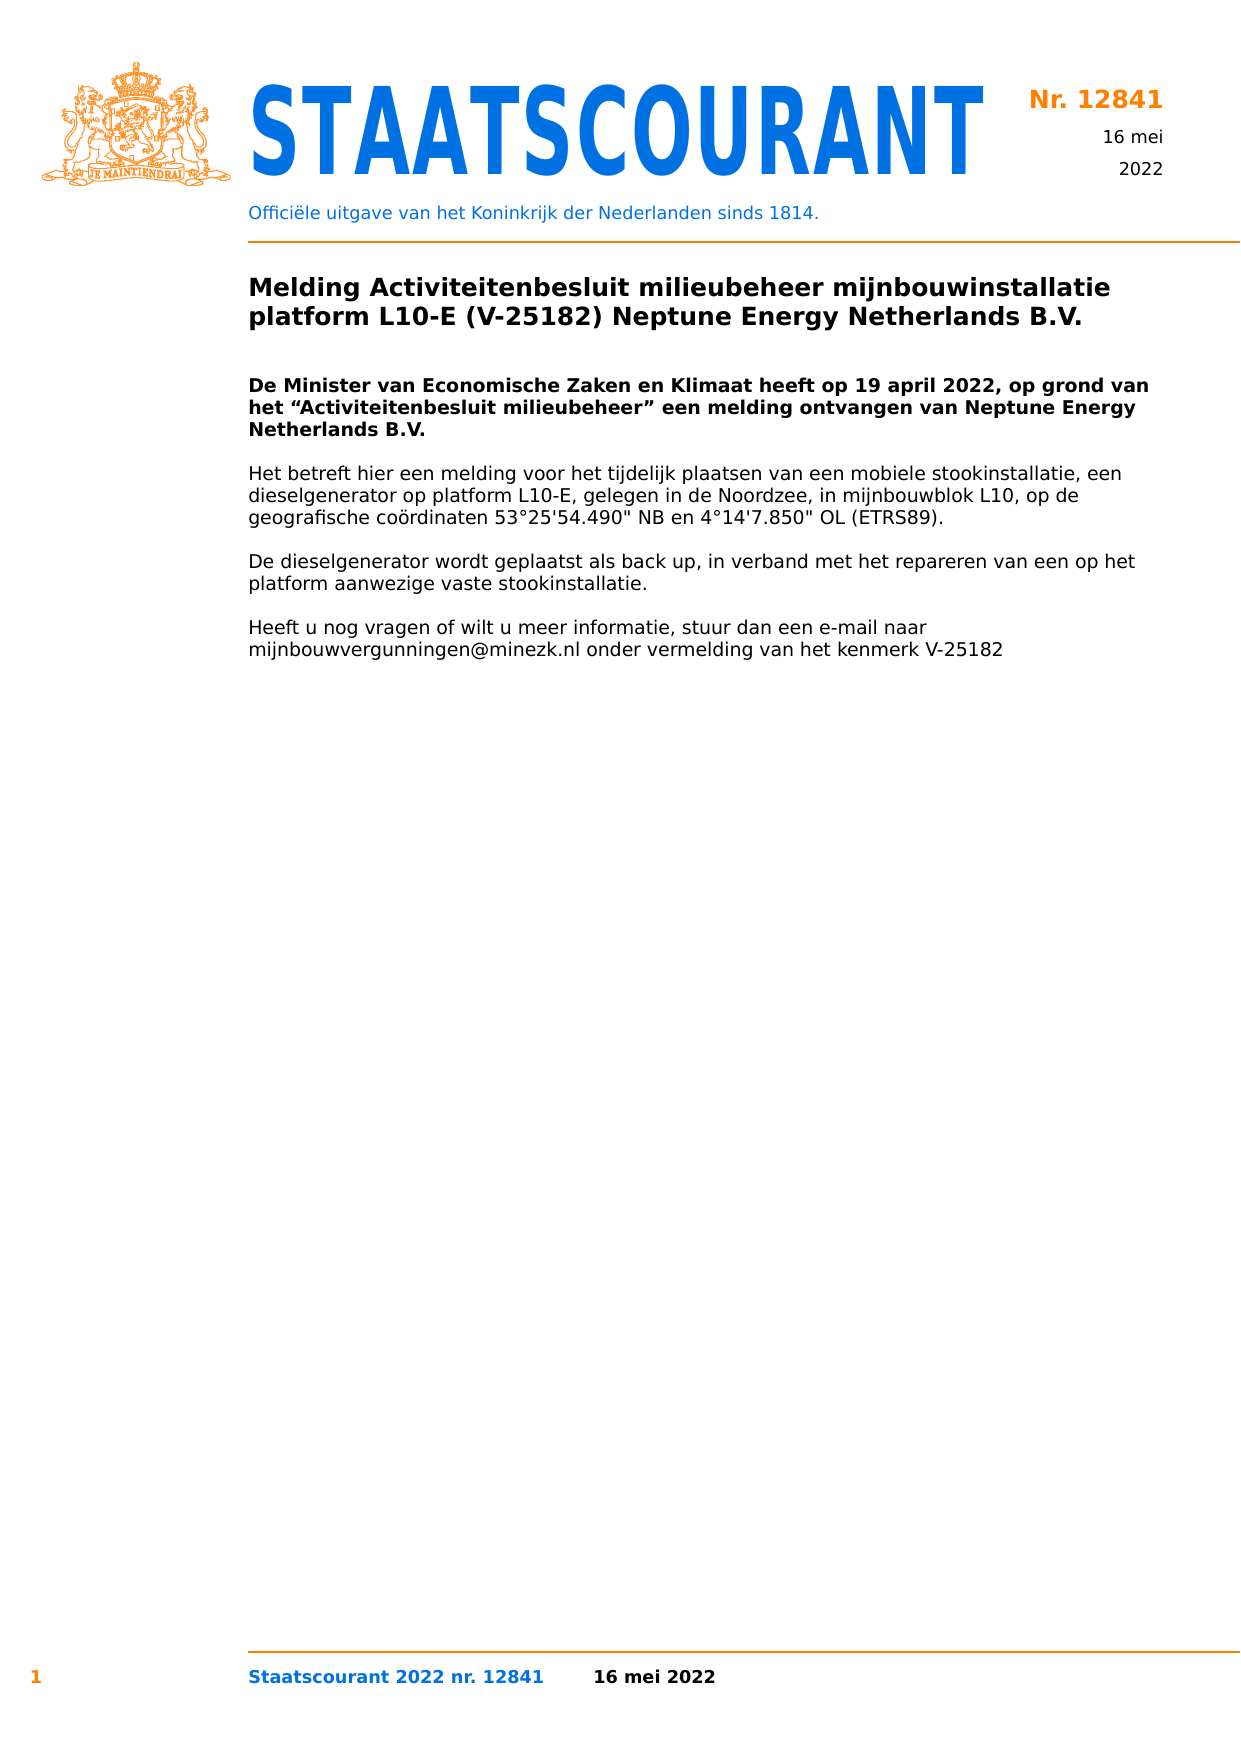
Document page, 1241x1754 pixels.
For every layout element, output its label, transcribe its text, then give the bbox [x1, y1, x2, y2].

text Heeft u nog vragen of wilt u meer informatie, stuur dan een e-mail naar mijnbouwvergunningen@minezk.nl onder vermelding van het kenmerk V-25182 [248, 617, 1163, 661]
table_cell 16 mei [998, 121, 1240, 153]
text De Minister van Economische Zaken en Klimaat heeft op 19 april 2022, op grond van het “Activiteitenbesluit milieubeheer” een melding ontvangen van Neptune Energy Netherlands B.V. [248, 375, 1163, 441]
subtitle Melding Activiteitenbesluit milieubeheer mijnbouwinstallatie platform L10-E (V-25182) Neptune Energy Netherlands B.V. [248, 273, 1163, 331]
table_cell 2022 [998, 153, 1240, 203]
table_header Nr. 12841 [998, 62, 1240, 121]
table_cell Officiële uitgave van het Koninkrijk der Nederlanden sinds 1814. [248, 203, 1240, 241]
table_header [25, 62, 248, 241]
picture [41, 62, 231, 186]
text De dieselgenerator wordt geplaatst als back up, in verband met het repareren van een op het platform aanwezige vaste stookinstallatie. [248, 551, 1163, 595]
text Het betreft hier een melding voor het tijdelijk plaatsen van een mobiele stookinstallatie, een dieselgenerator op platform L10-E, gelegen in de Noordzee, in mijnbouwblok L10, op de geografische coördinaten 53°25'54.490" NB en 4°14'7.850" OL (ETRS89). [248, 463, 1163, 529]
table_header STAATSCOURANT [248, 62, 998, 203]
